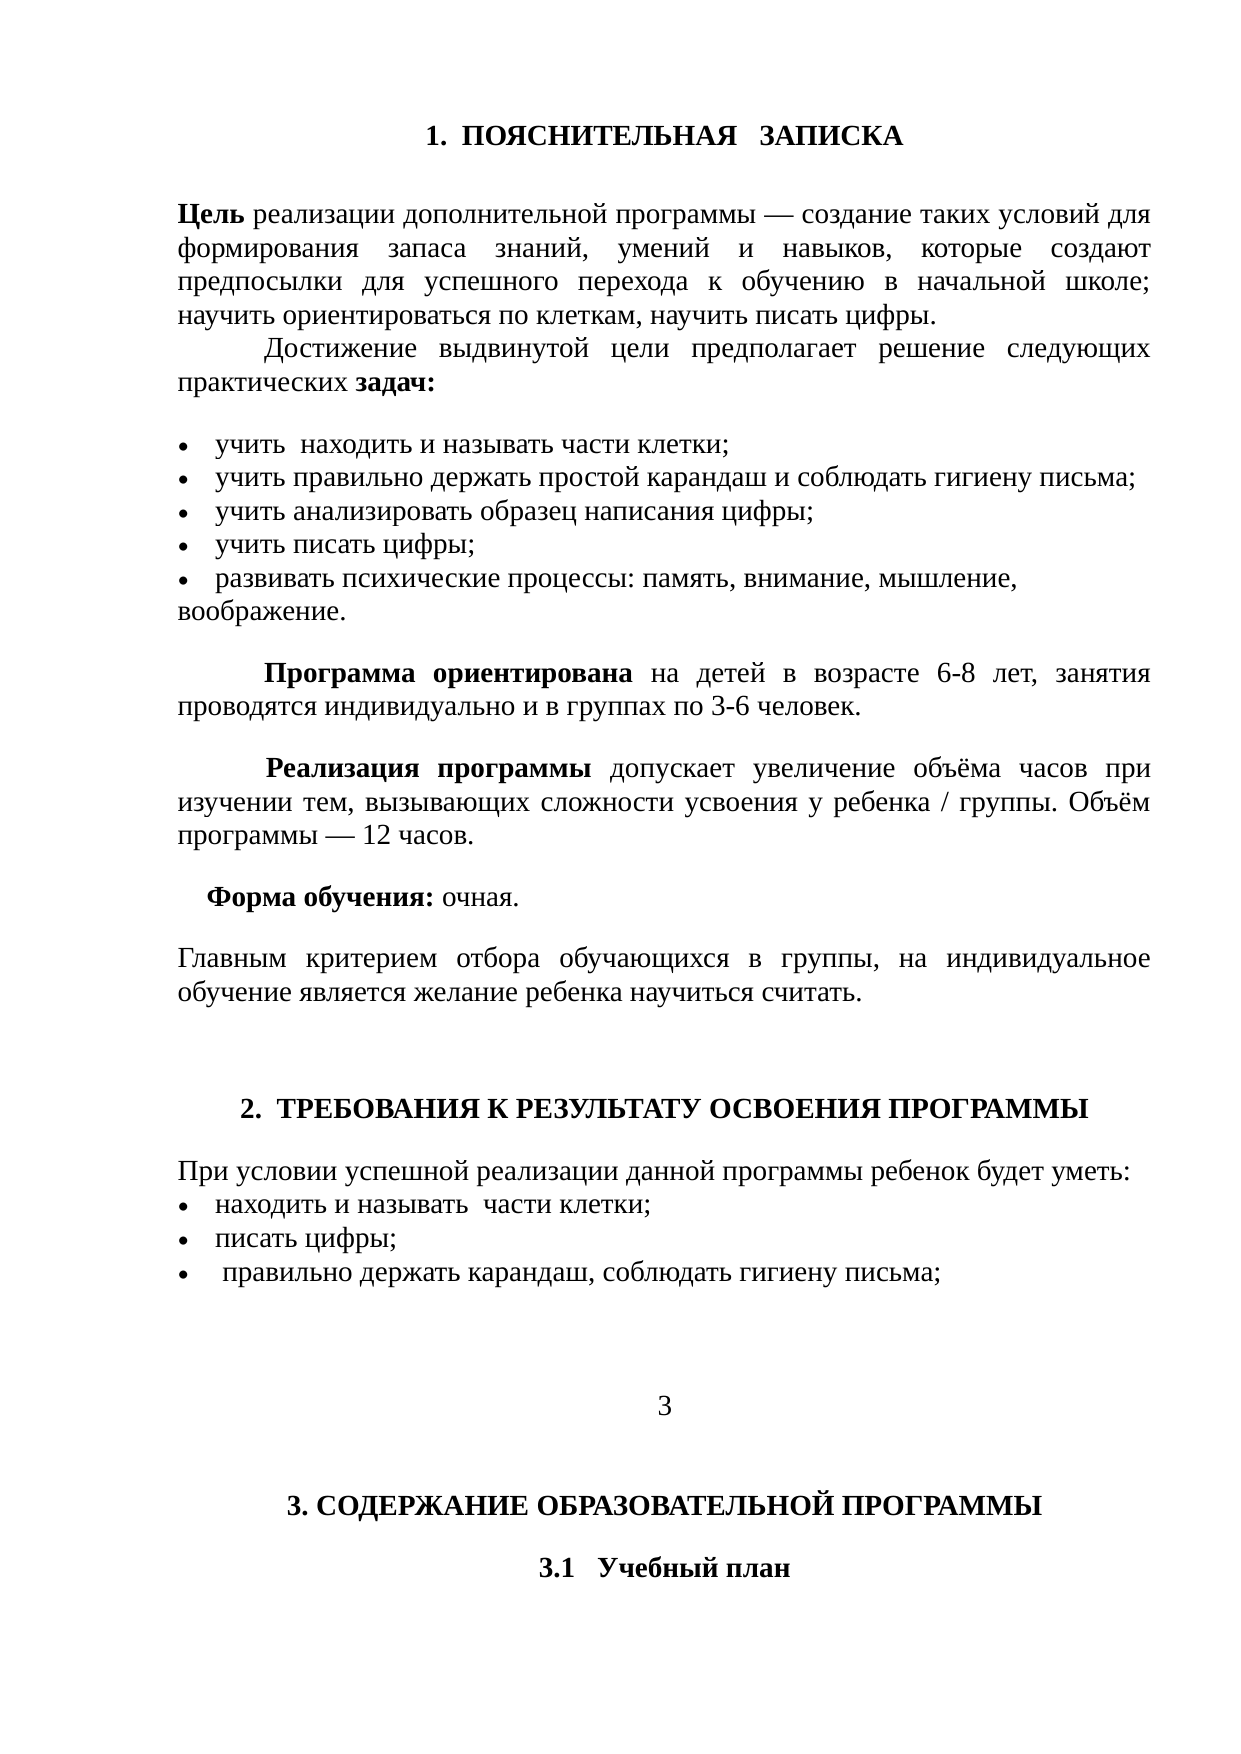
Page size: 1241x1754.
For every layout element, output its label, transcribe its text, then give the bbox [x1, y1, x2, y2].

text Форма обучения: очная. [177, 879, 1152, 912]
list учить правильно держать простой карандаш и соблюдать гигиену письма; [140, 459, 1152, 493]
text Реализация программы допускает увеличение объёма часов при изучении тем, вызывающих сложности усвоения у ребенка / группы. Объём программы — 12 часов. [177, 750, 1152, 851]
text 3. СОДЕРЖАНИЕ ОБРАЗОВАТЕЛЬНОЙ ПРОГРАММЫ [177, 1488, 1152, 1522]
text Программа ориентирована на детей в возрасте 6-8 лет, занятия проводятся индивидуально и в группах по 3-6 человек. [177, 655, 1152, 722]
list учить анализировать образец написания цифры; [140, 493, 1152, 526]
text Главным критерием отбора обучающихся в группы, на индивидуальное обучение является желание ребенка научиться считать. [177, 940, 1152, 1007]
text При условии успешной реализации данной программы ребенок будет уметь: [177, 1153, 1152, 1187]
text Достижение выдвинутой цели предполагает решение следующих практических задач: [177, 331, 1152, 398]
text 1. ПОЯСНИТЕЛЬНАЯ ЗАПИСКА [177, 118, 1152, 152]
text 2. ТРЕБОВАНИЯ К РЕЗУЛЬТАТУ ОСВОЕНИЯ ПРОГРАММЫ [177, 1091, 1152, 1125]
text 3 [177, 1388, 1152, 1421]
text 3.1 Учебный план [177, 1550, 1152, 1583]
list правильно держать карандаш, соблюдать гигиену письма; [140, 1254, 1152, 1287]
list развивать психические процессы: память, внимание, мышление, воображение. [140, 560, 1152, 627]
text Цель реализации дополнительной программы — создание таких условий для формирования запаса знаний, умений и навыков, которые создают предпосылки для успешного перехода к обучению в начальной школе; научить ориентироваться по клеткам, научить писать цифры. [177, 196, 1152, 331]
list учить писать цифры; [140, 526, 1152, 560]
list писать цифры; [140, 1220, 1152, 1254]
list находить и называть части клетки; [140, 1187, 1152, 1220]
list учить находить и называть части клетки; [140, 426, 1152, 459]
